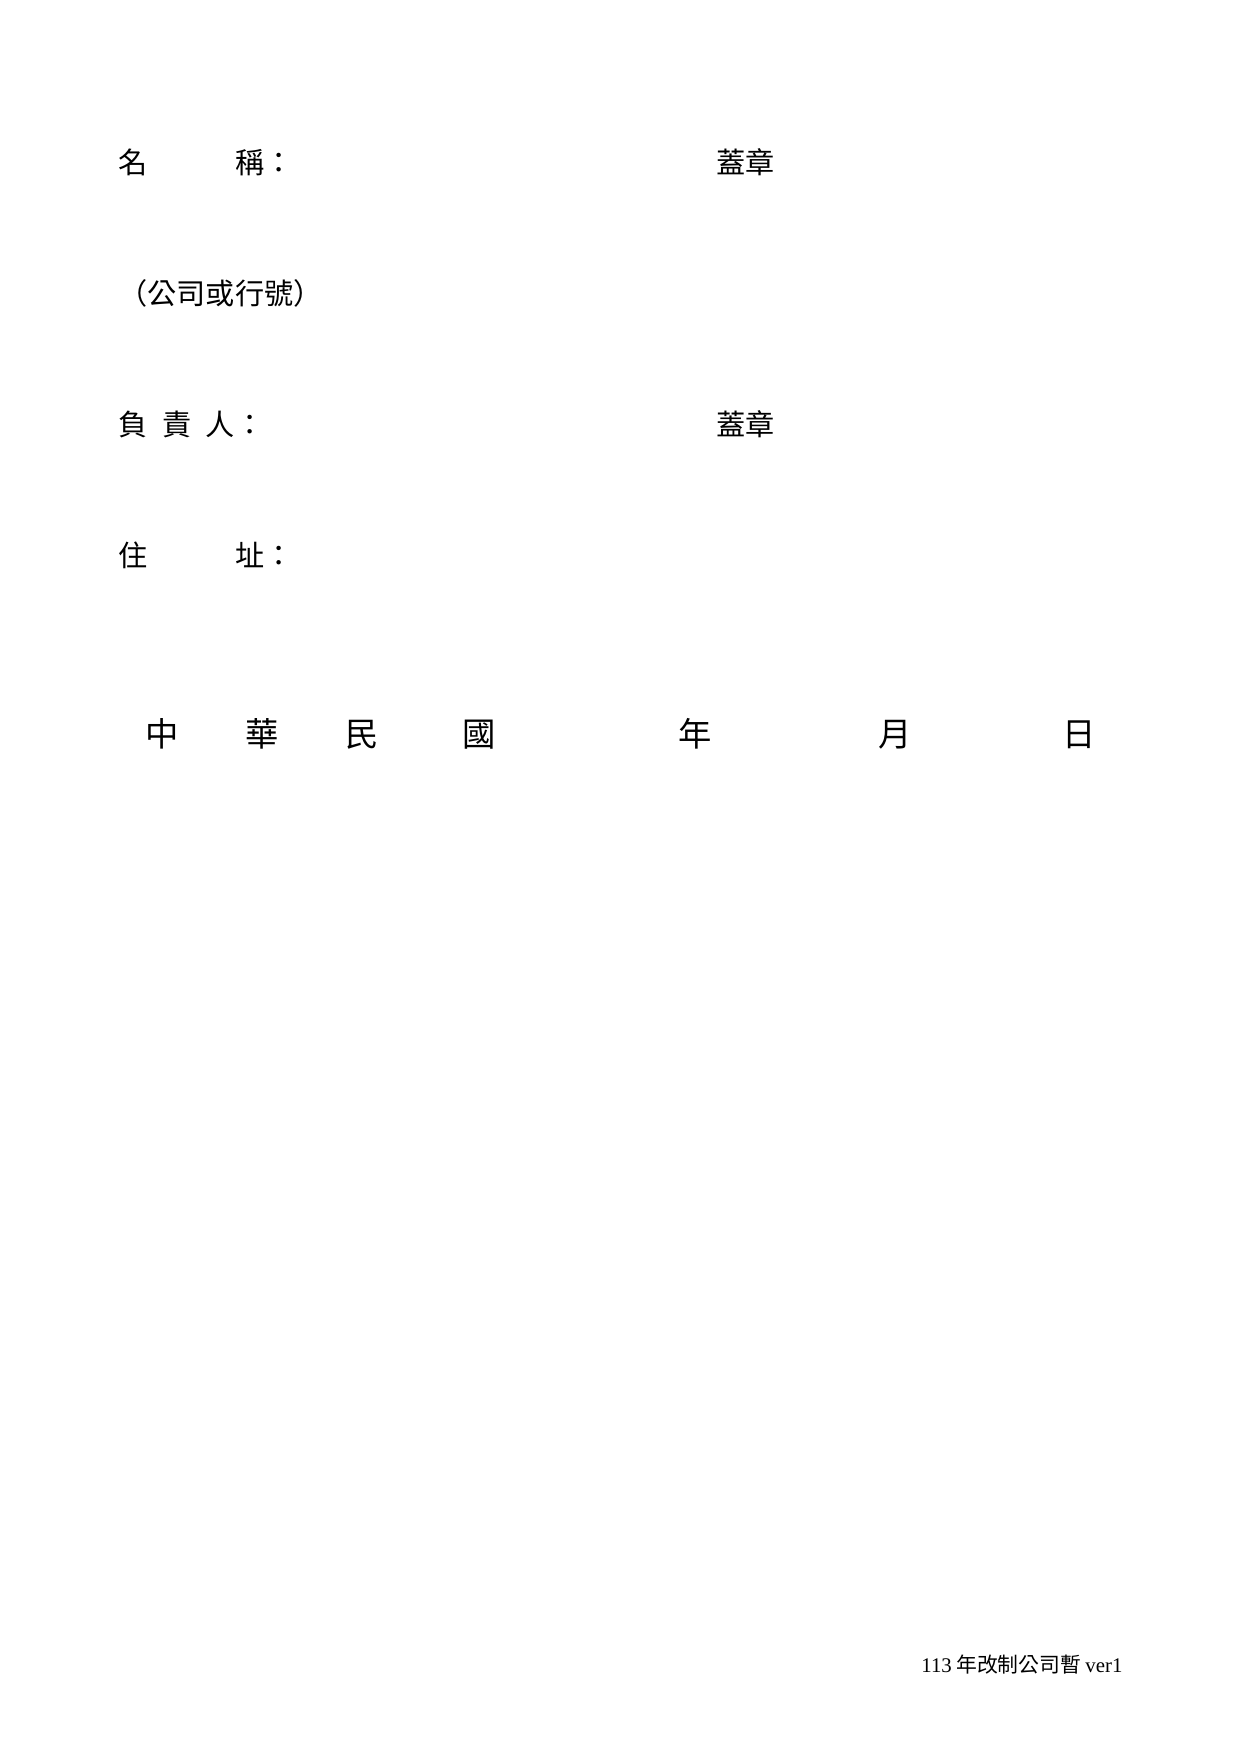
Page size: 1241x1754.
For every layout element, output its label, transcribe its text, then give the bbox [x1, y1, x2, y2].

text 中 華 民 國 年 月 日 [118, 708, 1122, 756]
text （公司或行號） [118, 250, 1122, 312]
text 名 稱： 蓋章 [118, 119, 1122, 181]
text 負 責 人： 蓋章 [118, 381, 1122, 443]
text 住 址： [118, 512, 1122, 574]
